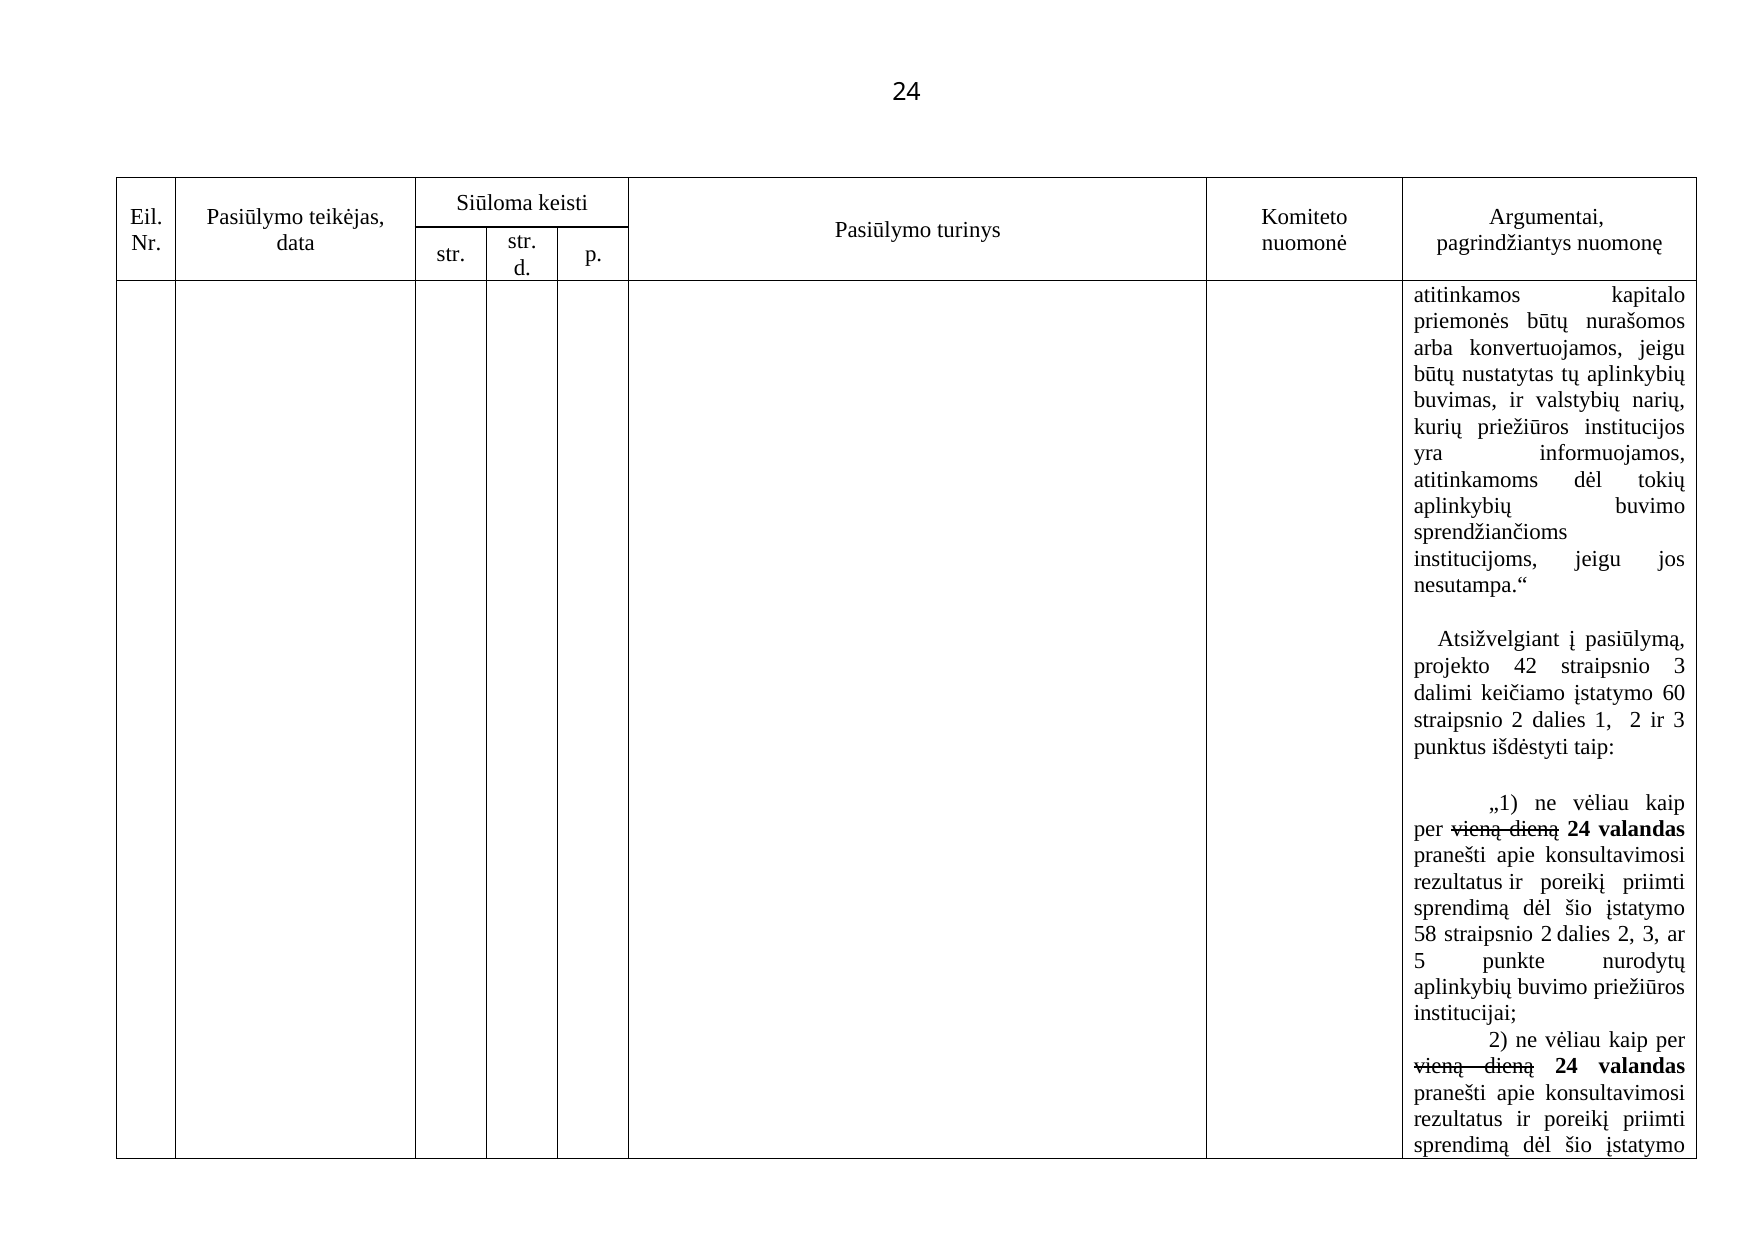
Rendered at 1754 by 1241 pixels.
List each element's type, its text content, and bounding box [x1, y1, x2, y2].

table_cell str. [416, 228, 486, 280]
table_cell [416, 281, 486, 1158]
table_cell [117, 281, 175, 1158]
table_cell [487, 281, 557, 1158]
table_cell p. [558, 228, 628, 280]
table_cell [629, 281, 1206, 1158]
table_cell [1207, 281, 1402, 1158]
table_cell [558, 281, 628, 1158]
table_cell [176, 281, 415, 1158]
table_header Argumentai, pagrindžiantys nuomonę [1403, 178, 1696, 280]
table_header Pasiūlymo turinys [629, 178, 1206, 280]
table_cell str. d. [487, 228, 557, 280]
table_header Eil. Nr. [117, 178, 175, 280]
table_header Siūloma keisti [416, 178, 628, 226]
table_header Komiteto nuomonė [1207, 178, 1402, 280]
table_cell atitinkamos kapitalo priemonės būtų nurašomos arba konvertuojamos, jeigu būtų nustatytas tų aplinkybių buvimas, ir valstybių narių, kurių priežiūros institucijos yra informuojamos, atitinkamoms dėl tokių aplinkybių buvimo sprendžiančioms institucijoms, jeigu jos nesutampa.“ Atsižvelgiant į pasiūlymą, projekto 42 straipsnio 3 dalimi keičiamo įstatymo 60 straipsnio 2 dalies 1, 2 ir 3 punktus išdėstyti taip: „1) ne vėliau kaip per vieną dieną 24 valandas pranešti apie konsultavimosi rezultatus ir poreikį priimti sprendimą dėl šio įstatymo 58 straipsnio 2 dalies 2, 3, ar 5 punkte nurodytų aplinkybių buvimo priežiūros institucijai; 2) ne vėliau kaip per vieną dieną 24 valandas pranešti apie konsultavimosi rezultatus ir poreikį priimti sprendimą dėl šio įstatymo [1403, 281, 1696, 1158]
table_header Pasiūlymo teikėjas, data [176, 178, 415, 280]
